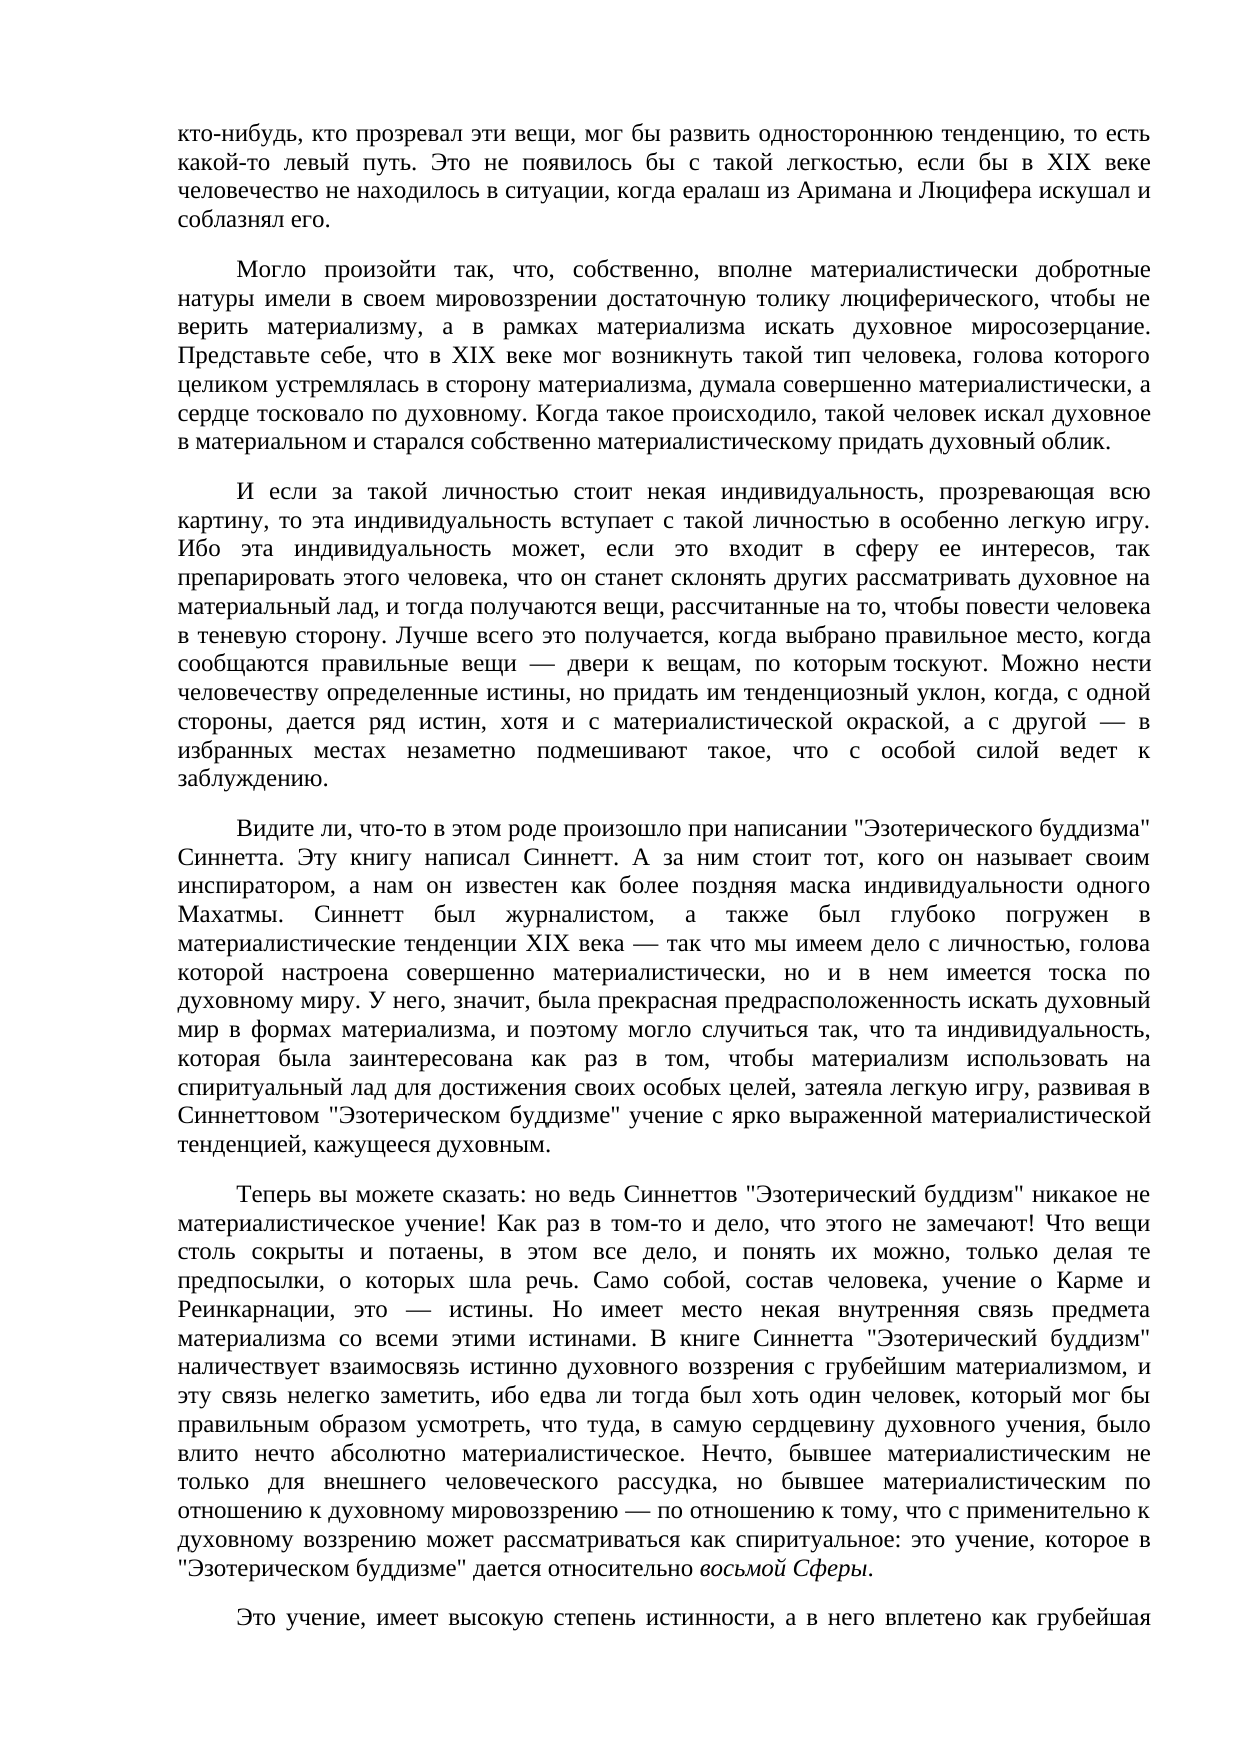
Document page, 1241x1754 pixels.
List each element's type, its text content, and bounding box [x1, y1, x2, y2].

text Это учение, имеет высокую степень истинности, а в него вплетено как грубейшая [177, 1602, 1152, 1631]
text Теперь вы можете сказать: но ведь Синнеттов "Эзотерический буддизм" никакое не материалистическое учение! Как раз в том-то и дело, что этого не замечают! Что вещи столь сокрыты и потаены, в этом все дело, и понять их можно, только делая те предпосылки, о которых шла речь. Само собой, состав человека, учение о Карме и Реинкарнации, это — истины. Но имеет место некая внутренняя связь предмета материализма со всеми этими истинами. В книге Синнетта "Эзотерический буддизм" наличествует взаимосвязь истинно духовного воззрения с грубейшим материализмом, и эту связь нелегко заметить, ибо едва ли тогда был хоть один человек, который мог бы правильным образом усмотреть, что туда, в самую сердцевину духовного учения, было влито нечто абсолютно материалистическое. Нечто, бывшее материалистическим не только для внешнего человеческого рассудка, но бывшее материалистическим по отношению к духовному мировоззрению — по отношению к тому, что с применительно к духовному воззрению может рассматриваться как спиритуальное: это учение, которое в "Эзотерическом буддизме" дается относительно восьмой Сферы. [177, 1179, 1152, 1581]
text И если за такой личностью стоит некая индивидуальность, прозревающая всю картину, то эта индивидуальность вступает с такой личностью в особенно легкую игру. Ибо эта индивидуальность может, если это входит в сферу ее интересов, так препарировать этого человека, что он станет склонять других рассматривать духовное на материальный лад, и тогда получаются вещи, рассчитанные на то, чтобы повести человека в теневую сторону. Лучше всего это получается, когда выбрано правильное место, когда сообщаются правильные вещи — двери к вещам, по которым тоскуют. Можно нести человечеству определенные истины, но придать им тенденциозный уклон, когда, с одной стороны, дается ряд истин, хотя и с материалистической окраской, а с другой — в избранных местах незаметно подмешивают такое, что с особой силой ведет к заблуждению. [177, 476, 1152, 792]
text Видите ли, что-то в этом роде произошло при написании "Эзотерического буддизма" Синнетта. Эту книгу написал Синнетт. А за ним стоит тот, кого он называет своим инспиратором, а нам он известен как более поздняя маска индивидуальности одного Махатмы. Синнетт был журналистом, а также был глубоко погружен в материалистические тенденции XIX века — так что мы имеем дело с личностью, голова которой настроена совершенно материалистически, но и в нем имеется тоска по духовному миру. У него, значит, была прекрасная предрасположенность искать духовный мир в формах материализма, и поэтому могло случиться так, что та индивидуальность, которая была заинтересована как раз в том, чтобы материализм использовать на спиритуальный лад для достижения своих особых целей, затеяла легкую игру, развивая в Синнеттовом "Эзотерическом буддизме" учение с ярко выраженной материалистической тенденцией, кажущееся духовным. [177, 813, 1152, 1158]
text Могло произойти так, что, собственно, вполне материалистически добротные натуры имели в своем мировоззрении достаточную толику люциферического, чтобы не верить материализму, а в рамках материализма искать духовное миросозерцание. Представьте себе, что в XIX веке мог возникнуть такой тип человека, голова которого целиком устремлялась в сторону материализма, думала совершенно материалистически, а сердце тосковало по духовному. Когда такое происходило, такой человек искал духовное в материальном и старался собственно материалистическому придать духовный облик. [177, 254, 1152, 455]
text кто-нибудь, кто прозревал эти вещи, мог бы развить одностороннюю тенденцию, то есть какой-то левый путь. Это не появилось бы с такой легкостью, если бы в XIX веке человечество не находилось в ситуации, когда ералаш из Аримана и Люцифера искушал и соблазнял его. [177, 118, 1152, 233]
